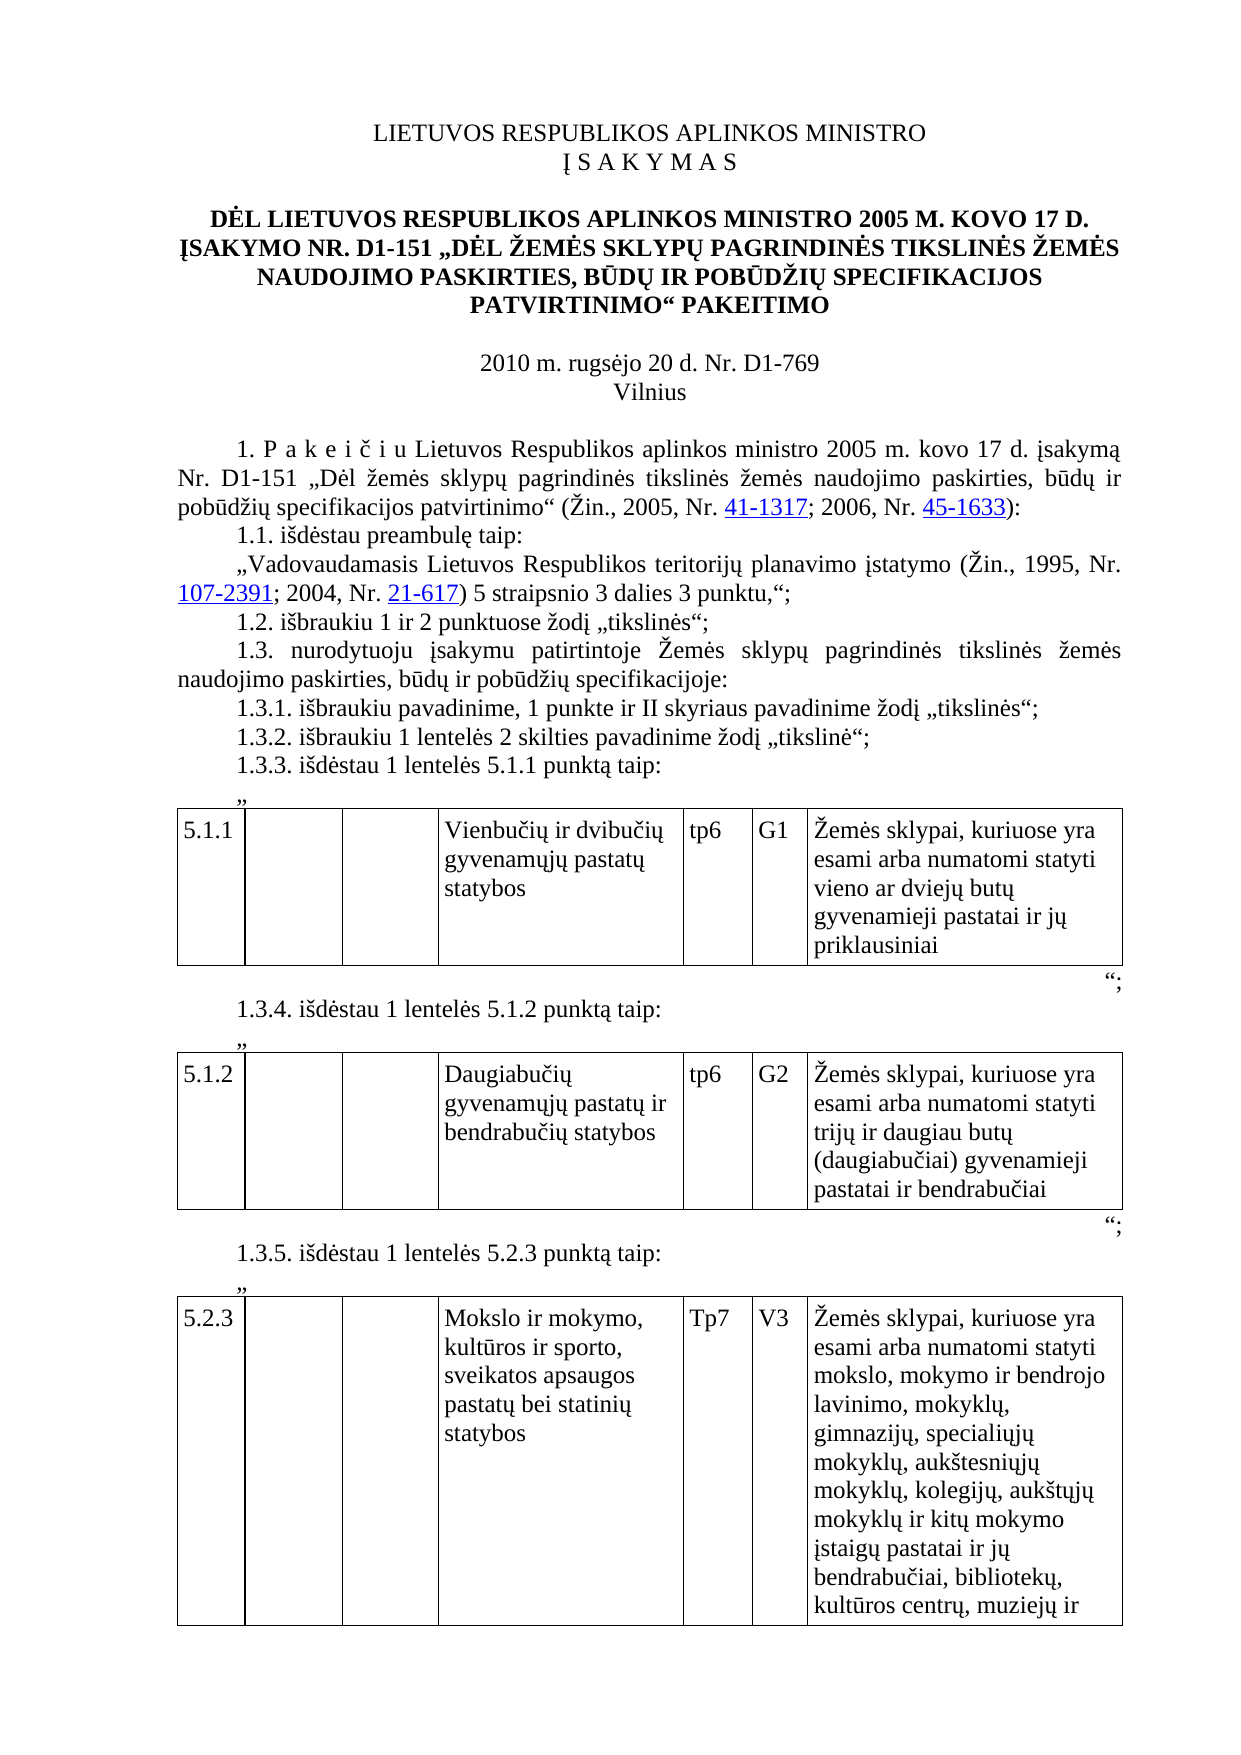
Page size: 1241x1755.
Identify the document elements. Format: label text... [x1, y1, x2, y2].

text 1.3.2. išbraukiu 1 lentelės 2 skilties pavadinime žodį „tikslinė“; [177, 722, 1122, 751]
table_header [246, 1053, 342, 1209]
text 1.3.5. išdėstau 1 lentelės 5.2.3 punktą taip: [177, 1238, 1122, 1267]
text 1.3.4. išdėstau 1 lentelės 5.1.2 punktą taip: [177, 994, 1122, 1023]
text 1.3. nurodytuoju įsakymu patirtintoje Žemės sklypų pagrindinės tikslinės žemės naudojimo paskirties, būdų ir pobūdžių specifikacijoje: [177, 636, 1122, 693]
table_header 5.1.1 [178, 809, 244, 965]
text 1.1. išdėstau preambulę taip: [177, 521, 1122, 549]
text LIETUVOS RESPUBLIKOS APLINKOS MINISTRO [177, 118, 1122, 147]
text DĖL LIETUVOS RESPUBLIKOS APLINKOS MINISTRO 2005 M. KOVO 17 D. ĮSAKYMO Nr. D1-151 „DĖL ŽEMĖS SKLYPŲ PAGRINDINĖS TIKSLINĖS ŽEMĖS NAUDOJIMO PASKIRTIES, BŪDŲ IR POBŪDŽIŲ SPECIFIKACIJOS PATVIRTINIMO“ PAKEITIMO [177, 204, 1122, 319]
table_header [246, 809, 342, 965]
text Vilnius [177, 377, 1122, 406]
text 1.3.1. išbraukiu pavadinime, 1 punkte ir II skyriaus pavadinime žodį „tikslinės“; [177, 693, 1122, 722]
text “; [177, 966, 1122, 994]
table_header Tp7 [684, 1297, 752, 1625]
table_header [343, 809, 438, 965]
table_header V3 [753, 1297, 807, 1625]
table_header 5.2.3 [178, 1297, 244, 1625]
text „ [177, 1023, 1122, 1052]
text „ [177, 779, 1122, 808]
table_header Mokslo ir mokymo, kultūros ir sporto, sveikatos apsaugos pastatų bei statinių statybos [439, 1297, 683, 1625]
table_header [343, 1053, 438, 1209]
table_header Žemės sklypai, kuriuose yra esami arba numatomi statyti trijų ir daugiau butų (daugiabučiai) gyvenamieji pastatai ir bendrabučiai [808, 1053, 1122, 1209]
text “; [177, 1210, 1122, 1238]
table_header 5.1.2 [178, 1053, 244, 1209]
text 1.2. išbraukiu 1 ir 2 punktuose žodį „tikslinės“; [177, 607, 1122, 636]
text 1. P a k e i č i u Lietuvos Respublikos aplinkos ministro 2005 m. kovo 17 d. įsakymą Nr. D1-151 „Dėl žemės sklypų pagrindinės tikslinės žemės naudojimo paskirties, būdų ir pobūdžių specifikacijos patvirtinimo“ (Žin., 2005, Nr. 41-1317; 2006, Nr. 45-1633): [177, 434, 1122, 521]
text Į S A K Y M A S [177, 147, 1122, 176]
text „ [177, 1267, 1122, 1296]
text 1.3.3. išdėstau 1 lentelės 5.1.1 punktą taip: [177, 751, 1122, 779]
table_header tp6 [684, 809, 752, 965]
table_header G1 [753, 809, 807, 965]
table_header Žemės sklypai, kuriuose yra esami arba numatomi statyti vieno ar dviejų butų gyvenamieji pastatai ir jų priklausiniai [808, 809, 1122, 965]
table_header tp6 [684, 1053, 752, 1209]
table_header [246, 1297, 342, 1625]
table_header Daugiabučių gyvenamųjų pastatų ir bendrabučių statybos [439, 1053, 683, 1209]
text „Vadovaudamasis Lietuvos Respublikos teritorijų planavimo įstatymo (Žin., 1995, Nr. 107-2391; 2004, Nr. 21-617) 5 straipsnio 3 dalies 3 punktu,“; [177, 549, 1122, 607]
text 2010 m. rugsėjo 20 d. Nr. D1-769 [177, 348, 1122, 377]
table_header Vienbučių ir dvibučių gyvenamųjų pastatų statybos [439, 809, 683, 965]
table_header [343, 1297, 438, 1625]
table_header G2 [753, 1053, 807, 1209]
table_header Žemės sklypai, kuriuose yra esami arba numatomi statyti mokslo, mokymo ir bendrojo lavinimo, mokyklų, gimnazijų, specialiųjų mokyklų, aukštesniųjų mokyklų, kolegijų, aukštųjų mokyklų ir kitų mokymo įstaigų pastatai ir jų bendrabučiai, bibliotekų, kultūros centrų, muziejų ir [808, 1297, 1122, 1625]
